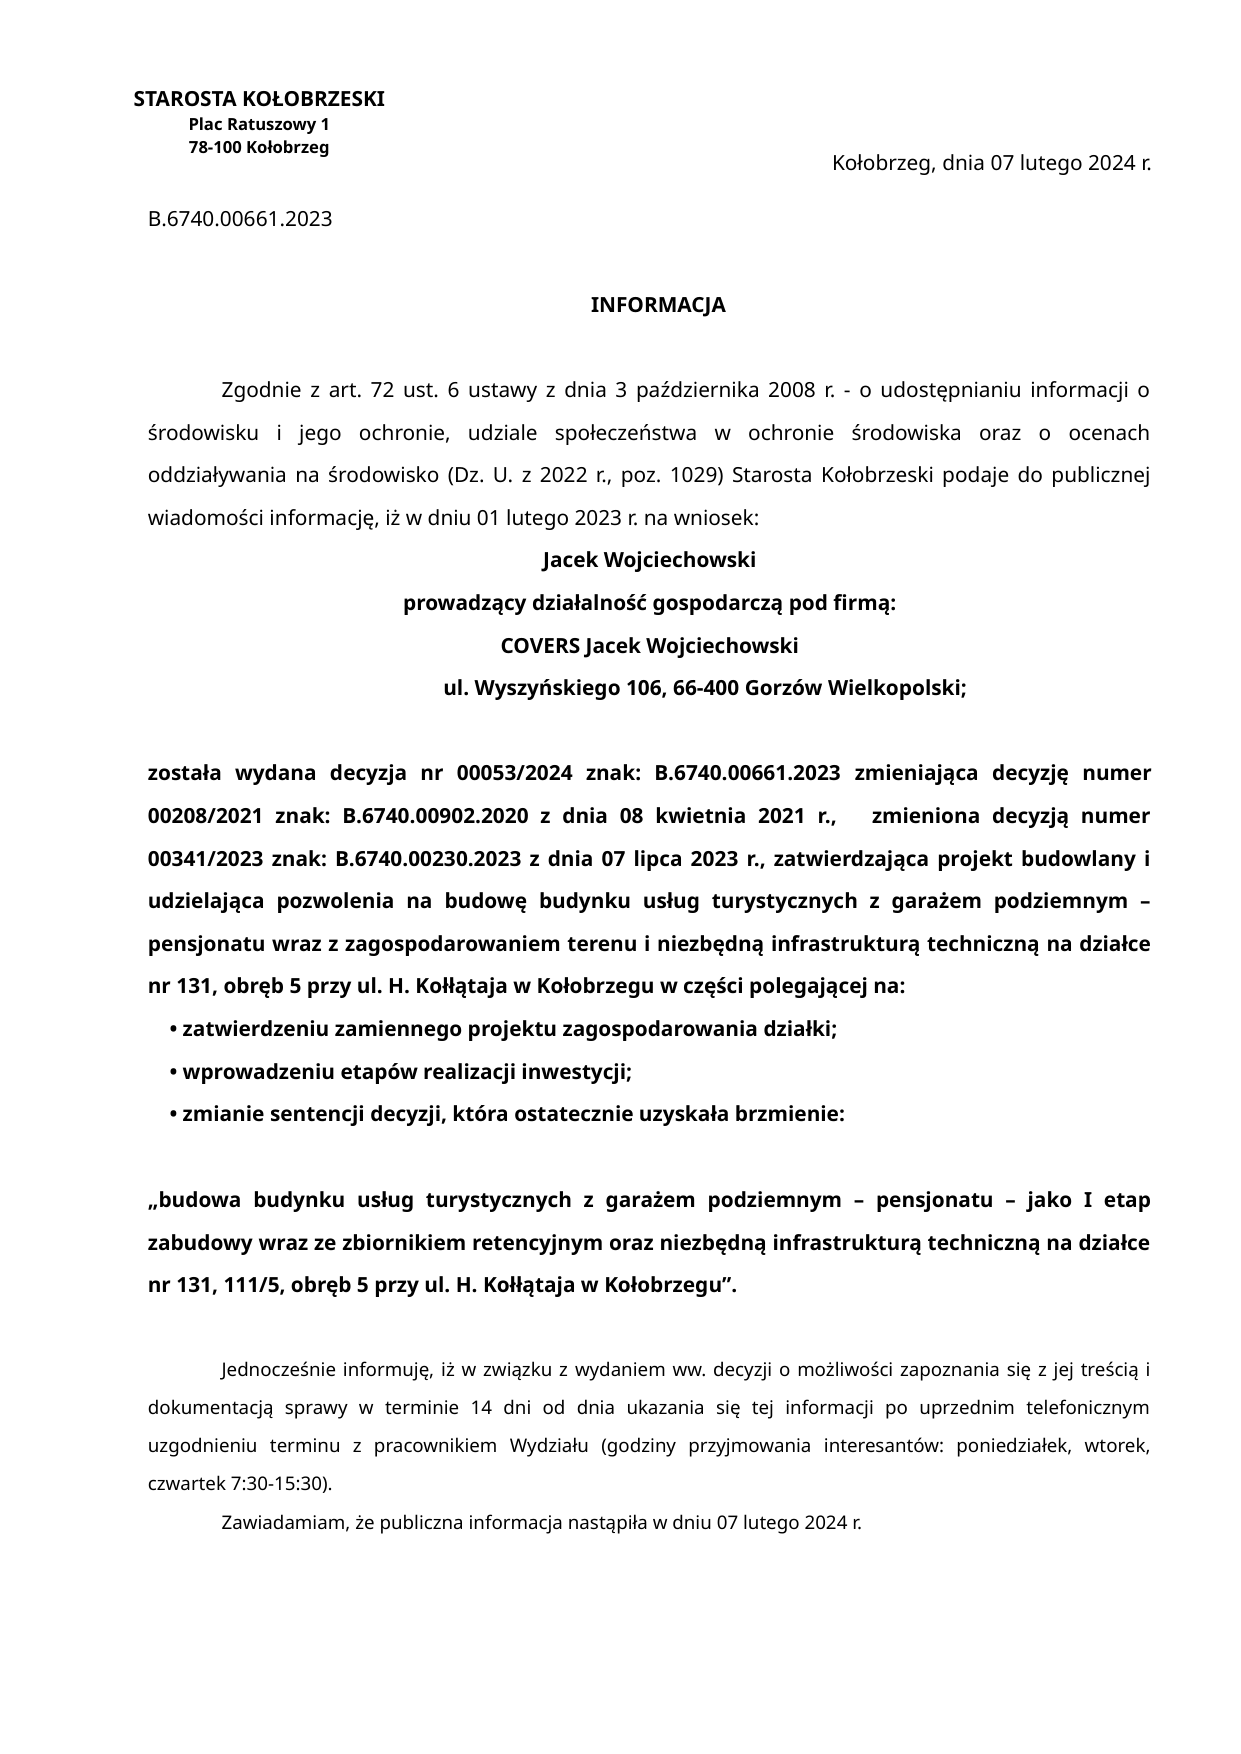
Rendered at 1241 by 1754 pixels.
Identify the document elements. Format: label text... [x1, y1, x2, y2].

text STAROSTA KOŁOBRZESKI [103, 84, 415, 113]
table_header [817, 1547, 1152, 1576]
table_cell [148, 1576, 482, 1604]
text • zmianie sentencji decyzji, która ostatecznie uzyskała brzmienie: [148, 1099, 1152, 1128]
text Zawiadamiam, że publiczna informacja nastąpiła w dniu 07 lutego 2024 r. [148, 1509, 1152, 1534]
text B.6740.00661.2023 [148, 204, 1152, 233]
text INFORMACJA [148, 290, 1152, 318]
table_header [148, 1547, 482, 1576]
table_header [482, 1547, 817, 1576]
text Kołobrzeg, dnia 07 lutego 2024 r. [103, 148, 1152, 176]
text COVERS Jacek Wojciechowski [148, 631, 1152, 659]
text Zgodnie z art. 72 ust. 6 ustawy z dnia 3 października 2008 r. - o udostępnianiu informacji o środowisku i jego ochronie, udziale społeczeństwa w ochronie środowiska oraz o ocenach oddziaływania na środowisko (Dz. U. z 2022 r., poz. 1029) Starosta Kołobrzeski podaje do publicznej wiadomości informację, iż w dniu 01 lutego 2023 r. na wniosek: [148, 375, 1152, 531]
text została wydana decyzja nr 00053/2024 znak: B.6740.00661.2023 zmieniająca decyzję numer 00208/2021 znak: B.6740.00902.2020 z dnia 08 kwietnia 2021 r., zmieniona decyzją numer 00341/2023 znak: B.6740.00230.2023 z dnia 07 lipca 2023 r., zatwierdzająca projekt budowlany i udzielająca pozwolenia na budowę budynku usług turystycznych z garażem podziemnym – pensjonatu wraz z zagospodarowaniem terenu i niezbędną infrastrukturą techniczną na działce nr 131, obręb 5 przy ul. H. Kołłątaja w Kołobrzegu w części polegającej na: [148, 758, 1152, 1000]
text • zatwierdzeniu zamiennego projektu zagospodarowania działki; [148, 1014, 1152, 1043]
table_cell [817, 1576, 1152, 1604]
text prowadzący działalność gospodarczą pod firmą: [148, 588, 1152, 617]
table_cell [482, 1576, 817, 1604]
text ul. Wyszyńskiego 106, 66-400 Gorzów Wielkopolski; [148, 673, 1152, 702]
text 78-100 Kołobrzeg [103, 136, 415, 158]
text • wprowadzeniu etapów realizacji inwestycji; [148, 1057, 1152, 1085]
text „budowa budynku usług turystycznych z garażem podziemnym – pensjonatu – jako I etap zabudowy wraz ze zbiornikiem retencyjnym oraz niezbędną infrastrukturą techniczną na działce nr 131, 111/5, obręb 5 przy ul. H. Kołłątaja w Kołobrzegu”. [148, 1185, 1152, 1299]
text Plac Ratuszowy 1 [103, 113, 415, 136]
text Jednocześnie informuję, iż w związku z wydaniem ww. decyzji o możliwości zapoznania się z jej treścią i dokumentacją sprawy w terminie 14 dni od dnia ukazania się tej informacji po uprzednim telefonicznym uzgodnieniu terminu z pracownikiem Wydziału (godziny przyjmowania interesantów: poniedziałek, wtorek, czwartek 7:30-15:30). [148, 1356, 1152, 1496]
text Jacek Wojciechowski [148, 546, 1152, 574]
